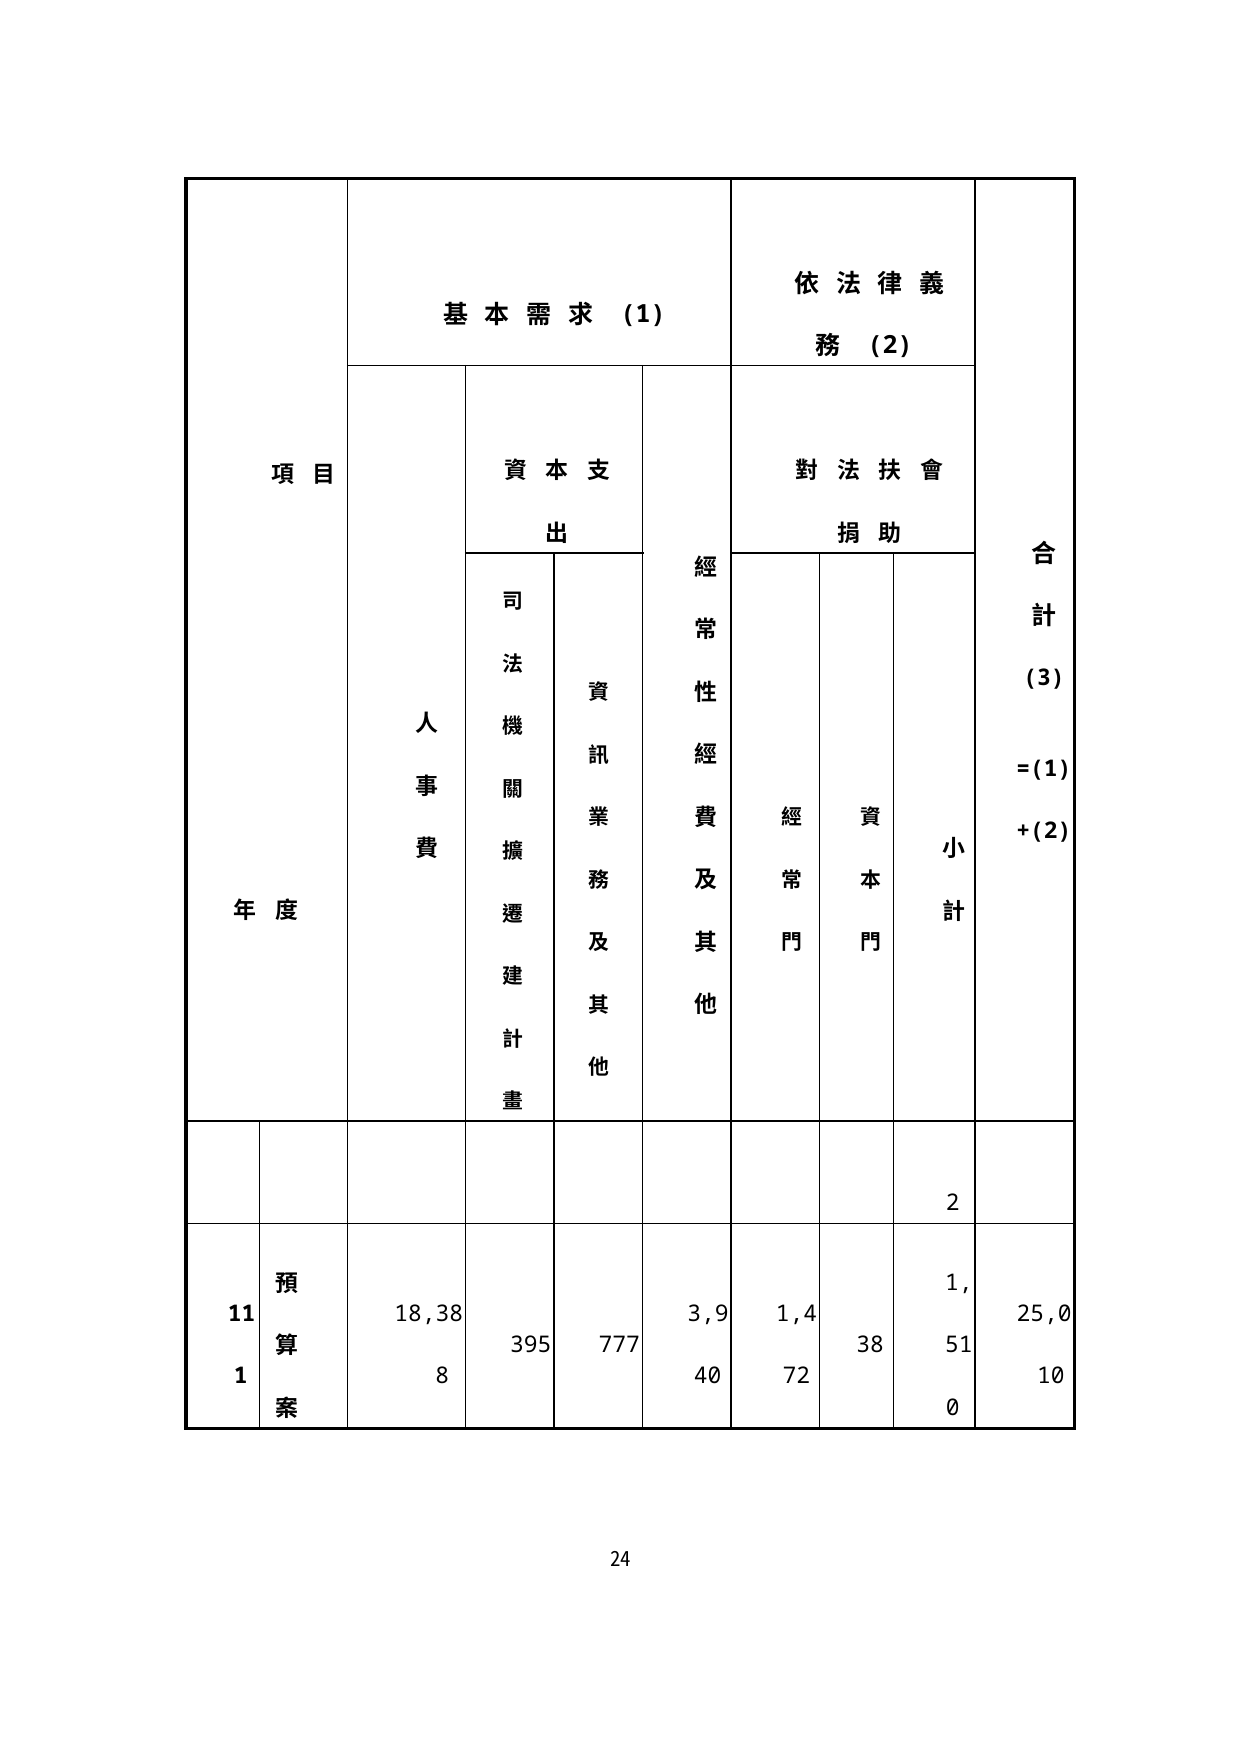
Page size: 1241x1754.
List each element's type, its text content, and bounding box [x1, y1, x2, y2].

table_cell 111 [188, 1224, 259, 1427]
table_cell [260, 1122, 347, 1223]
table_cell [188, 1122, 259, 1223]
table_cell 資本門 [820, 554, 893, 1120]
table_cell 1,472 [732, 1224, 819, 1427]
table_cell 小計 [894, 554, 974, 1120]
table_cell 1,510 [894, 1224, 974, 1427]
table_cell [820, 1122, 893, 1223]
table_header 基本需求(1) [348, 180, 730, 365]
table_header 項目 年度 [188, 180, 347, 1120]
table_cell 經常門 [732, 554, 819, 1120]
table_header 依法律義務(2) [732, 180, 974, 365]
table_cell [466, 1122, 553, 1223]
table_cell 司法機關擴遷建計畫 [466, 554, 553, 1120]
table_cell 3,940 [643, 1224, 730, 1427]
table_cell 2 [894, 1122, 974, 1223]
table_cell 資本支出 [466, 366, 642, 552]
table_cell 777 [555, 1224, 642, 1427]
table_cell [348, 1122, 465, 1223]
table_cell 預算案 [260, 1224, 347, 1427]
table_cell 395 [466, 1224, 553, 1427]
table_cell 資訊業務及其他 [555, 554, 642, 1120]
table_cell [976, 1122, 1073, 1223]
table_cell [555, 1122, 642, 1223]
table_cell 18,388 [348, 1224, 465, 1427]
table_cell [643, 1122, 730, 1223]
table_cell 對法扶會捐助 [732, 366, 974, 552]
table_cell 經常性經費及其他 [643, 366, 730, 1120]
table_header 合計 (3) =(1)+(2) [976, 180, 1073, 1120]
table_cell 25,010 [976, 1224, 1073, 1427]
table_cell 38 [820, 1224, 893, 1427]
table_cell [732, 1122, 819, 1223]
table_cell 人事費 [348, 366, 465, 1120]
